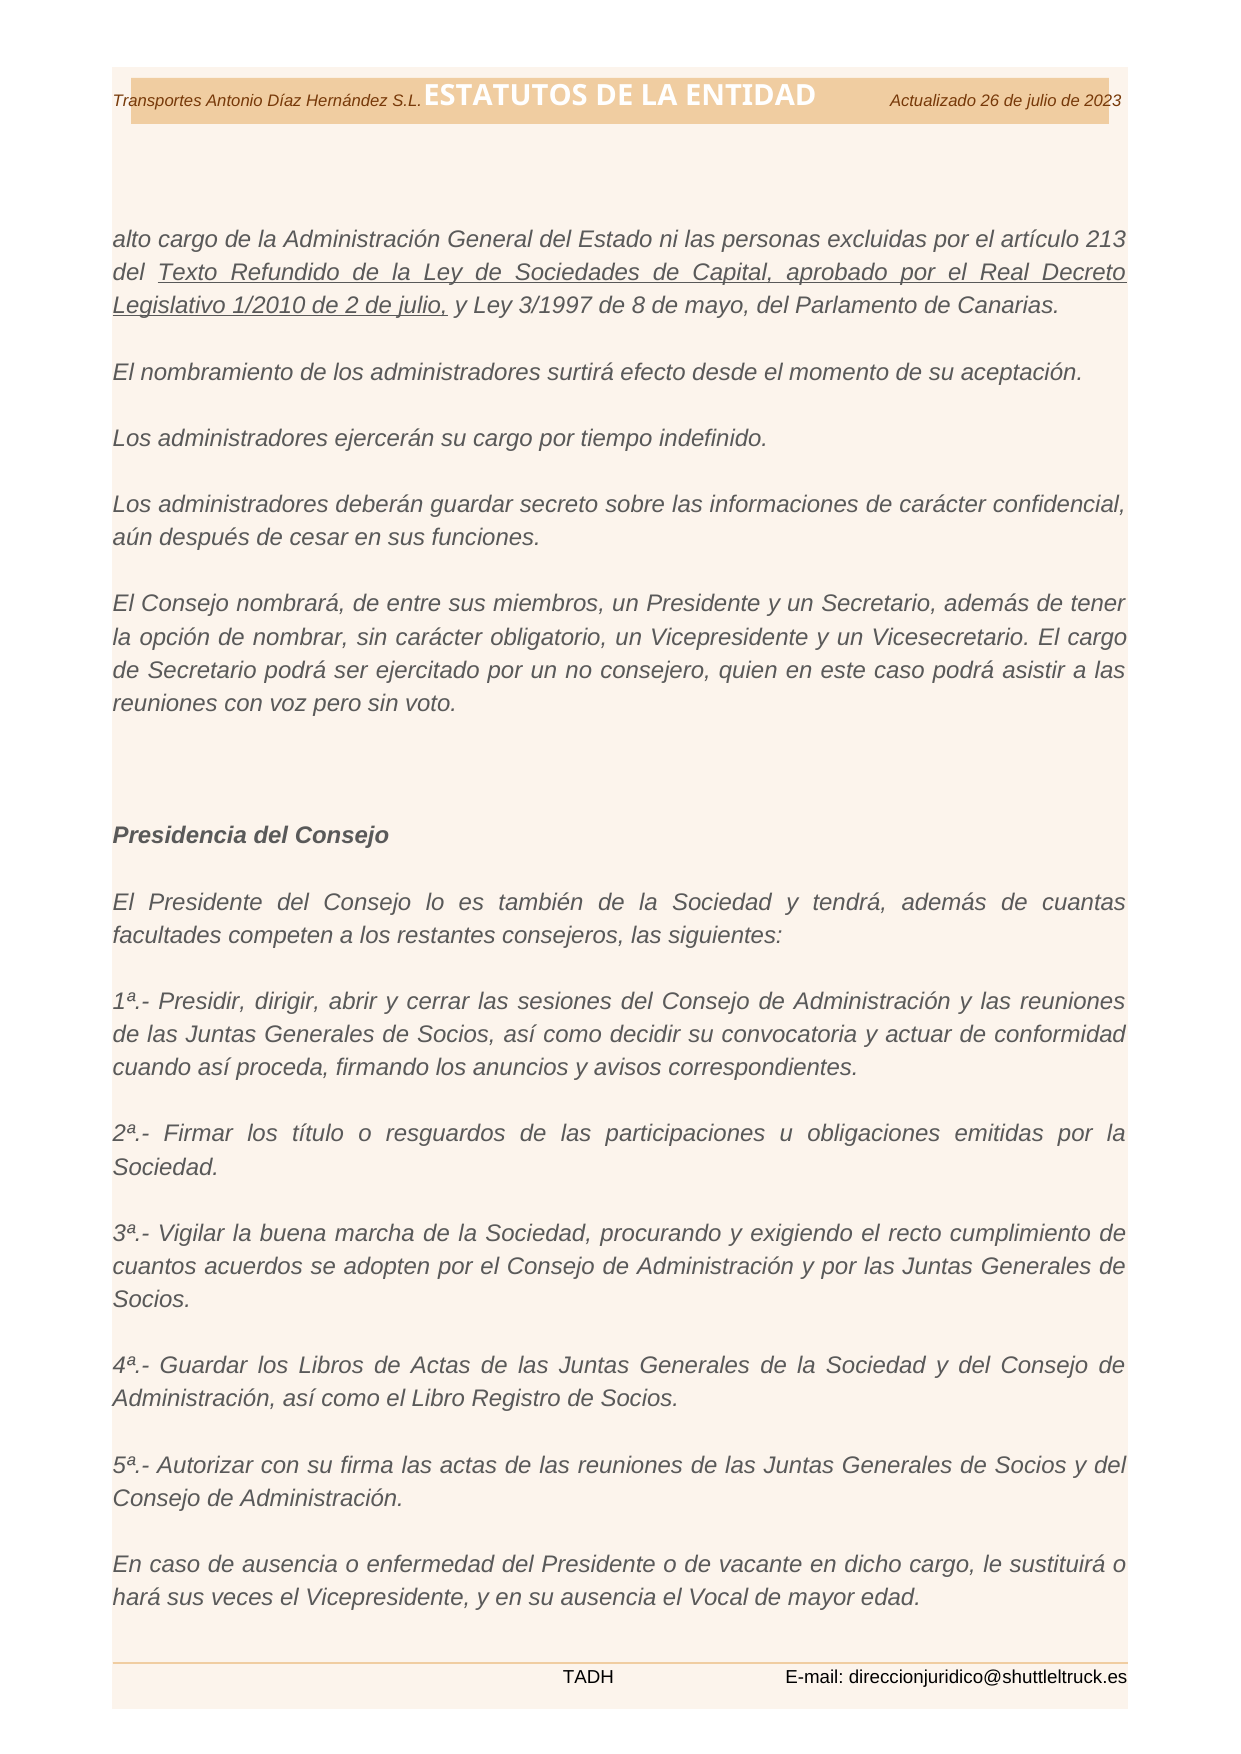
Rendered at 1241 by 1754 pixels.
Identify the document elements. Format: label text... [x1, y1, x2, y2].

text El nombramiento de los administradores surtirá efecto desde el momento de su aceptación. [112, 357, 1128, 385]
text Presidencia del Consejo [112, 821, 1128, 849]
text Los administradores deberán guardar secreto sobre las informaciones de carácter confidencial, aún después de cesar en sus funciones. [112, 490, 1128, 551]
text alto cargo de la Administración General del Estado ni las personas excluidas por el artículo 213 del Texto Refundido de la Ley de Sociedades de Capital, aprobado por el Real Decreto Legislativo 1/2010 de 2 de julio, y Ley 3/1997 de 8 de mayo, del Parlamento de Canarias. [112, 225, 1128, 319]
text 2ª.- Firmar los título o resguardos de las participaciones u obligaciones emitidas por la Sociedad. [112, 1119, 1128, 1180]
text En caso de ausencia o enfermedad del Presidente o de vacante en dicho cargo, le sustituirá o hará sus veces el Vicepresidente, y en su ausencia el Vocal de mayor edad. [112, 1550, 1128, 1611]
text 1ª.- Presidir, dirigir, abrir y cerrar las sesiones del Consejo de Administración y las reuniones de las Juntas Generales de Socios, así como decidir su convocatoria y actuar de conformidad cuando así proceda, firmando los anuncios y avisos correspondientes. [112, 987, 1128, 1081]
text El Consejo nombrará, de entre sus miembros, un Presidente y un Secretario, además de tener la opción de nombrar, sin carácter obligatorio, un Vicepresidente y un Vicesecretario. El cargo de Secretario podrá ser ejercitado por un no consejero, quien en este caso podrá asistir a las reuniones con voz pero sin voto. [112, 589, 1128, 716]
text 4ª.- Guardar los Libros de Actas de las Juntas Generales de la Sociedad y del Consejo de Administración, así como el Libro Registro de Socios. [112, 1351, 1128, 1412]
text 3ª.- Vigilar la buena marcha de la Sociedad, procurando y exigiendo el recto cumplimiento de cuantos acuerdos se adopten por el Consejo de Administración y por las Juntas Generales de Socios. [112, 1219, 1128, 1313]
text Los administradores ejercerán su cargo por tiempo indefinido. [112, 424, 1128, 451]
text 5ª.- Autorizar con su firma las actas de las reuniones de las Juntas Generales de Socios y del Consejo de Administración. [112, 1451, 1128, 1511]
text El Presidente del Consejo lo es también de la Sociedad y tendrá, además de cuantas facultades competen a los restantes consejeros, las siguientes: [112, 887, 1128, 948]
